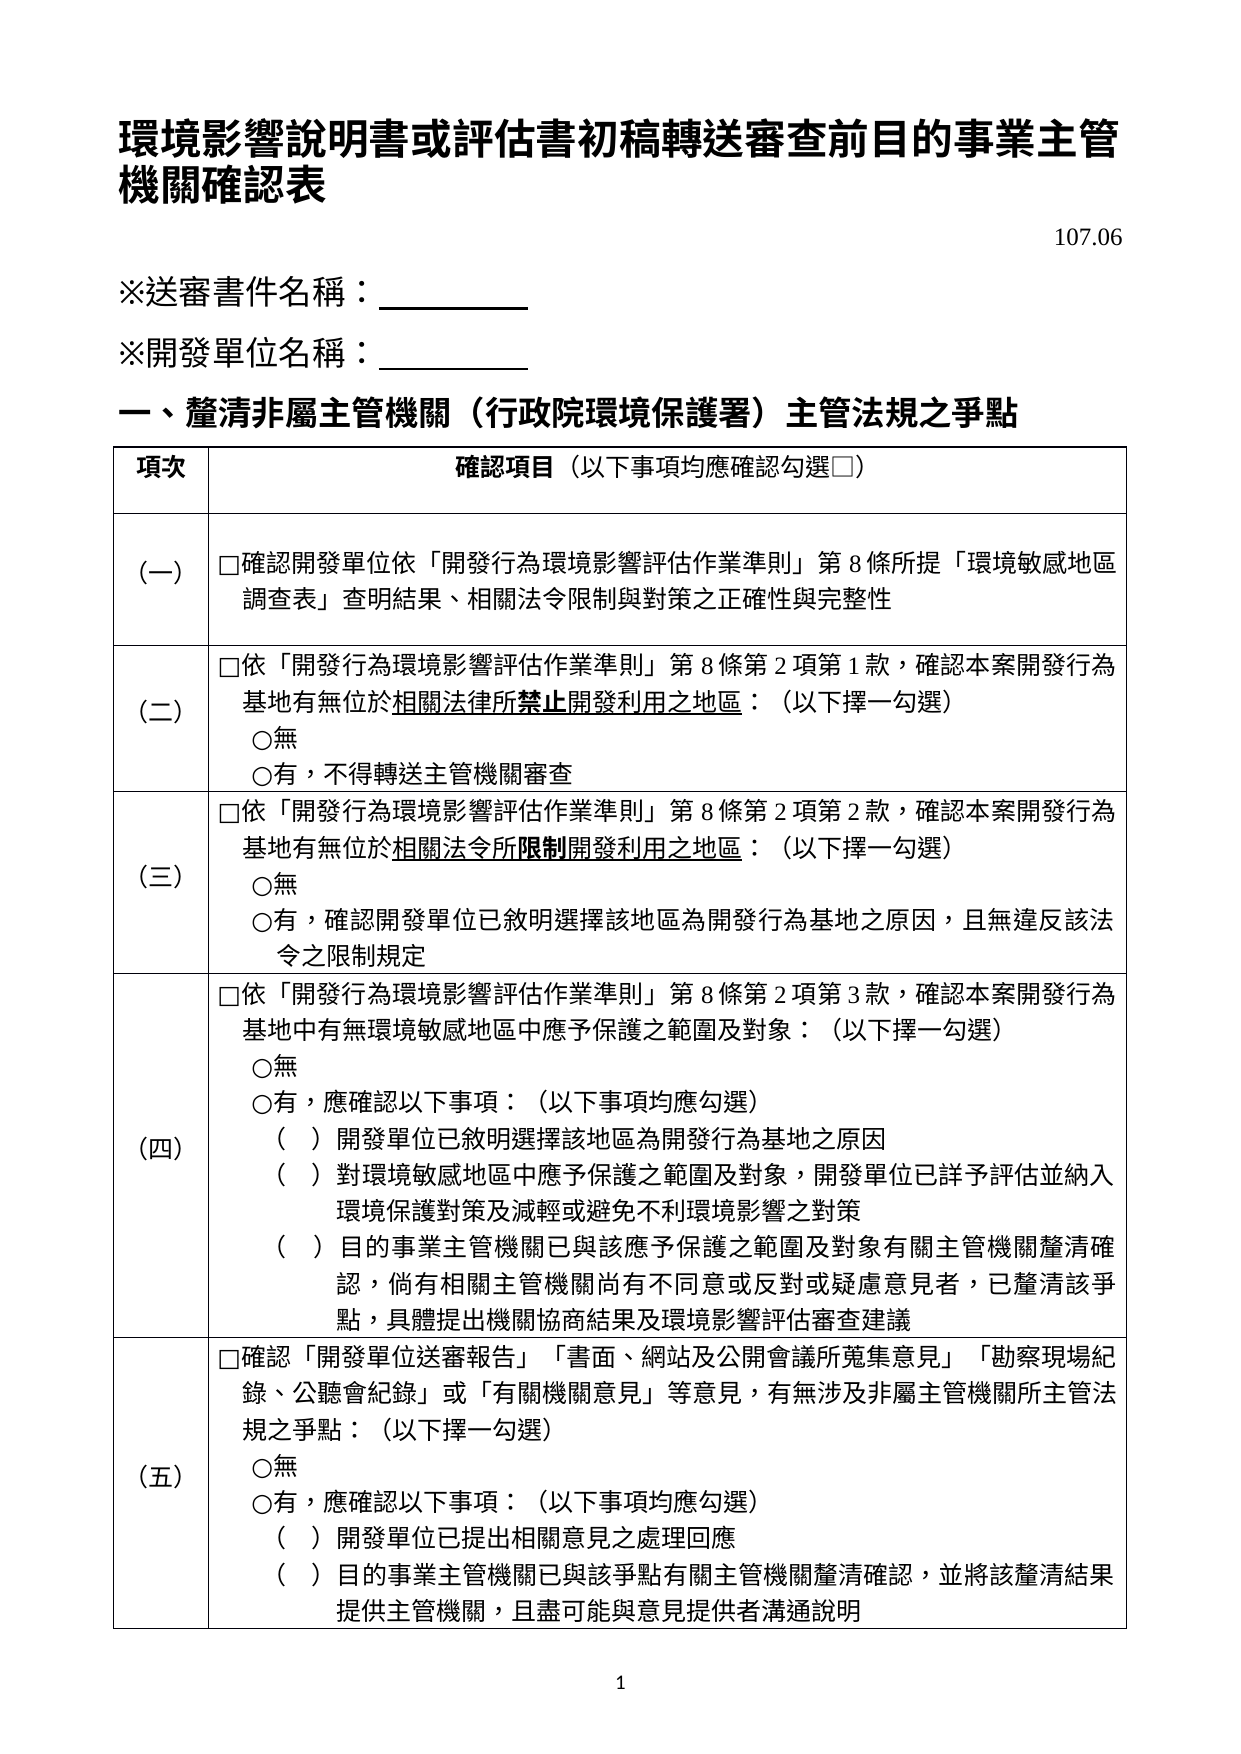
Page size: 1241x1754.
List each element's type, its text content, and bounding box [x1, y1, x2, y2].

text 環境影響說明書或評估書初稿轉送審查前目的事業主管機關確認表 [118, 118, 1122, 210]
table_cell （五） [114, 1338, 208, 1628]
text ※送審書件名稱： [118, 271, 1122, 313]
text 107.06 [118, 222, 1122, 251]
table_cell □依「開發行為環境影響評估作業準則」第8條第2項第1款，確認本案開發行為基地有無位於相關法律所禁止開發利用之地區：（以下擇一勾選） ○無 ○有，不得轉送主管機關審查 [209, 646, 1126, 791]
table_cell □依「開發行為環境影響評估作業準則」第8條第2項第3款，確認本案開發行為基地中有無環境敏感地區中應予保護之範圍及對象：（以下擇一勾選） ○無 ○有，應確認以下事項：（以下事項均應勾選） （ ）開發單位已敘明選擇該地區為開發行為基地之原因 （ ）對環境敏感地區中應予保護之範圍及對象，開發單位已詳予評估並納入環境保護對策及減輕或避免不利環境影響之對策 （ ）目的事業主管機關已與該應予保護之範圍及對象有關主管機關釐清確認，倘有相關主管機關尚有不同意或反對或疑慮意見者，已釐清該爭點，具體提出機關協商結果及環境影響評估審查建議 [209, 974, 1126, 1337]
table_cell （三） [114, 792, 208, 973]
table_cell □依「開發行為環境影響評估作業準則」第8條第2項第2款，確認本案開發行為基地有無位於相關法令所限制開發利用之地區：（以下擇一勾選） ○無 ○有，確認開發單位已敘明選擇該地區為開發行為基地之原因，且無違反該法令之限制規定 [209, 792, 1126, 973]
table_header 確認項目（以下事項均應確認勾選□） [209, 448, 1126, 513]
text ※開發單位名稱： [118, 332, 1122, 373]
table_cell （二） [114, 646, 208, 791]
table_cell □確認開發單位依「開發行為環境影響評估作業準則」第8條所提「環境敏感地區調查表」查明結果、相關法令限制與對策之正確性與完整性 [209, 514, 1126, 645]
table_header 項次 [114, 448, 208, 513]
table_cell （一） [114, 514, 208, 645]
table_cell □確認「開發單位送審報告」「書面、網站及公開會議所蒐集意見」「勘察現場紀錄、公聽會紀錄」或「有關機關意見」等意見，有無涉及非屬主管機關所主管法規之爭點：（以下擇一勾選） ○無 ○有，應確認以下事項：（以下事項均應勾選） （ ）開發單位已提出相關意見之處理回應 （ ）目的事業主管機關已與該爭點有關主管機關釐清確認，並將該釐清結果提供主管機關，且盡可能與意見提供者溝通說明 [209, 1338, 1126, 1628]
table_cell （四） [114, 974, 208, 1337]
text 一、釐清非屬主管機關（行政院環境保護署）主管法規之爭點 [118, 392, 1122, 434]
